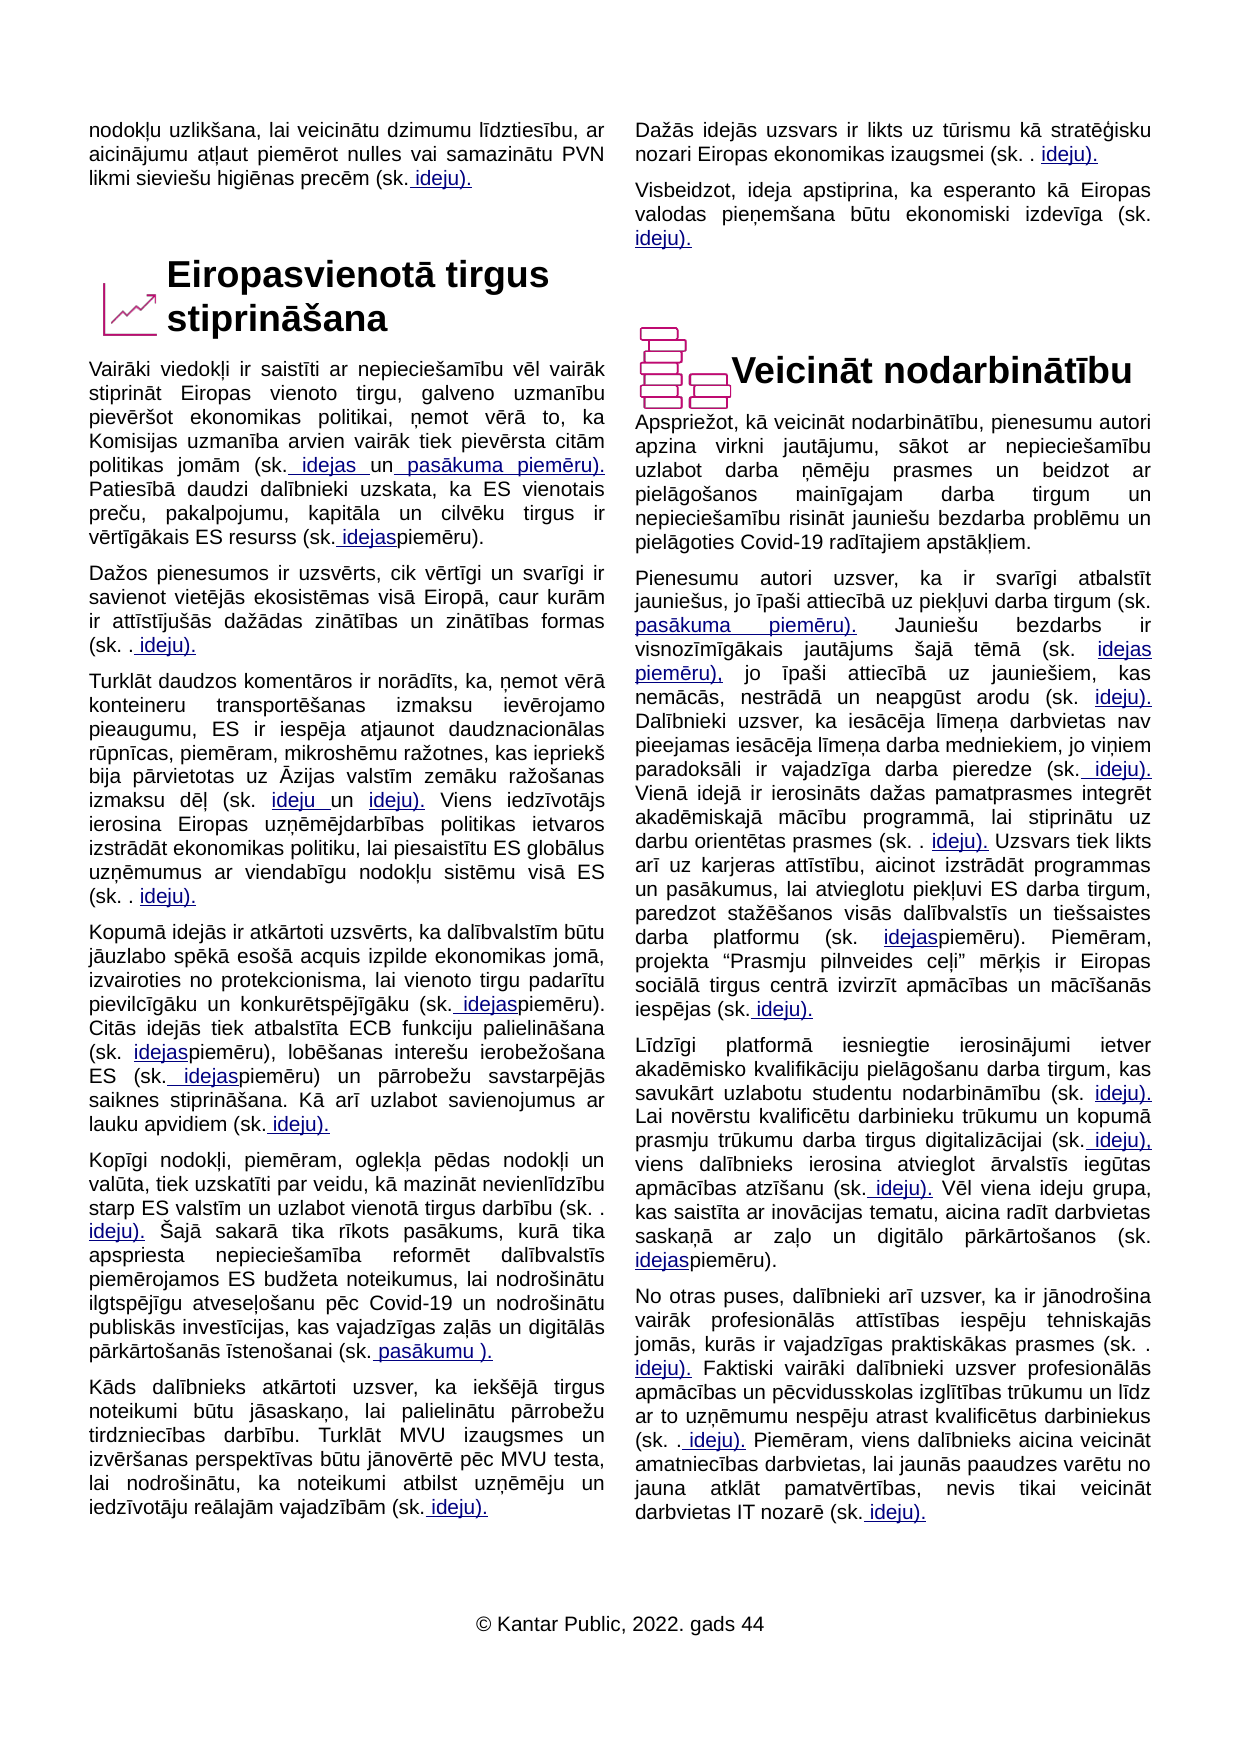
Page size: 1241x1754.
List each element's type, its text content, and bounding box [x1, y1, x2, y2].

text Apspriežot, kā veicināt nodarbinātību, pienesumu autori apzina virkni jautājumu, sākot ar nepieciešamību uzlabot darba ņēmēju prasmes un beidzot ar pielāgošanos mainīgajam darba tirgum un nepieciešamību risināt jauniešu bezdarba problēmu un pielāgoties Covid-19 radītajiem apstākļiem. [635, 410, 1152, 553]
text Kopumā idejās ir atkārtoti uzsvērts, ka dalībvalstīm būtu jāuzlabo spēkā esošā acquis izpilde ekonomikas jomā, izvairoties no protekcionisma, lai vienoto tirgu padarītu pievilcīgāku un konkurētspējīgāku (sk. idejaspiemēru). Citās idejās tiek atbalstīta ECB funkciju palielināšana (sk. idejaspiemēru), lobēšanas interešu ierobežošana ES (sk. idejaspiemēru) un pārrobežu savstarpējās saiknes stiprināšana. Kā arī uzlabot savienojumus ar lauku apvidiem (sk. ideju). [88, 920, 605, 1136]
picture [639, 327, 732, 409]
text Kopīgi nodokļi, piemēram, oglekļa pēdas nodokļi un valūta, tiek uzskatīti par veidu, kā mazināt nevienlīdzību starp ES valstīm un uzlabot vienotā tirgus darbību (sk. . ideju). Šajā sakarā tika rīkots pasākums, kurā tika apspriesta nepieciešamība reformēt dalībvalstīs piemērojamos ES budžeta noteikumus, lai nodrošinātu ilgtspējīgu atveseļošanu pēc Covid-19 un nodrošinātu publiskās investīcijas, kas vajadzīgas zaļās un digitālās pārkārtošanās īstenošanai (sk. pasākumu ). [88, 1147, 605, 1363]
text Līdzīgi platformā iesniegtie ierosinājumi ietver akadēmisko kvalifikāciju pielāgošanu darba tirgum, kas savukārt uzlabotu studentu nodarbināmību (sk. ideju). Lai novērstu kvalificētu darbinieku trūkumu un kopumā prasmju trūkumu darba tirgus digitalizācijai (sk. ideju), viens dalībnieks ierosina atvieglot ārvalstīs iegūtas apmācības atzīšanu (sk. ideju). Vēl viena ideju grupa, kas saistīta ar inovācijas tematu, aicina radīt darbvietas saskaņā ar zaļo un digitālo pārkārtošanos (sk. idejaspiemēru). [635, 1032, 1152, 1272]
text Vairāki viedokļi ir saistīti ar nepieciešamību vēl vairāk stiprināt Eiropas vienoto tirgu, galveno uzmanību pievēršot ekonomikas politikai, ņemot vērā to, ka Komisijas uzmanība arvien vairāk tiek pievērsta citām politikas jomām (sk. idejas un pasākuma piemēru). Patiesībā daudzi dalībnieki uzskata, ka ES vienotais preču, pakalpojumu, kapitāla un cilvēku tirgus ir vērtīgākais ES resurss (sk. idejaspiemēru). [88, 357, 605, 549]
text Visbeidzot, ideja apstiprina, ka esperanto kā Eiropas valodas pieņemšana būtu ekonomiski izdevīga (sk. ideju). [635, 178, 1152, 250]
text Kāds dalībnieks atkārtoti uzsver, ka iekšējā tirgus noteikumi būtu jāsaskaņo, lai palielinātu pārrobežu tirdzniecības darbību. Turklāt MVU izaugsmes un izvēršanas perspektīvas būtu jānovērtē pēc MVU testa, lai nodrošinātu, ka noteikumi atbilst uzņēmēju un iedzīvotāju reālajām vajadzībām (sk. ideju). [88, 1375, 605, 1519]
subtitle Eiropasvienotā tirgus stiprināšana [88, 253, 605, 339]
text Pienesumu autori uzsver, ka ir svarīgi atbalstīt jauniešus, jo īpaši attiecībā uz piekļuvi darba tirgum (sk. pasākuma piemēru). Jauniešu bezdarbs ir visnozīmīgākais jautājums šajā tēmā (sk. idejas piemēru), jo īpaši attiecībā uz jauniešiem, kas nemācās, nestrādā un neapgūst arodu (sk. ideju). Dalībnieki uzsver, ka iesācēja līmeņa darbvietas nav pieejamas iesācēja līmeņa darba medniekiem, jo viņiem paradoksāli ir vajadzīga darba pieredze (sk. ideju). Vienā idejā ir ierosināts dažas pamatprasmes integrēt akadēmiskajā mācību programmā, lai stiprinātu uz darbu orientētas prasmes (sk. . ideju). Uzsvars tiek likts arī uz karjeras attīstību, aicinot izstrādāt programmas un pasākumus, lai atvieglotu piekļuvi ES darba tirgum, paredzot stažēšanos visās dalībvalstīs un tiešsaistes darba platformu (sk. idejaspiemēru). Piemēram, projekta “Prasmju pilnveides ceļi” mērķis ir Eiropas sociālā tirgus centrā izvirzīt apmācības un mācīšanās iespējas (sk. ideju). [635, 565, 1152, 1021]
text Dažos pienesumos ir uzsvērts, cik vērtīgi un svarīgi ir savienot vietējās ekosistēmas visā Eiropā, caur kurām ir attīstījušās dažādas zinātības un zinātības formas (sk. . ideju). [88, 561, 605, 657]
text Dažās idejās uzsvars ir likts uz tūrismu kā stratēģisku nozari Eiropas ekonomikas izaugsmei (sk. . ideju). [635, 118, 1152, 166]
subtitle Veicināt nodarbinātību [732, 348, 1152, 391]
picture [92, 272, 167, 346]
text No otras puses, dalībnieki arī uzsver, ka ir jānodrošina vairāk profesionālās attīstības iespēju tehniskajās jomās, kurās ir vajadzīgas praktiskākas prasmes (sk. . ideju). Faktiski vairāki dalībnieki uzsver profesionālās apmācības un pēcvidusskolas izglītības trūkumu un līdz ar to uzņēmumu nespēju atrast kvalificētus darbiniekus (sk. . ideju). Piemēram, viens dalībnieks aicina veicināt amatniecības darbvietas, lai jaunās paaudzes varētu no jauna atklāt pamatvērtības, nevis tikai veicināt darbvietas IT nozarē (sk. ideju). [635, 1284, 1152, 1523]
text nodokļu uzlikšana, lai veicinātu dzimumu līdztiesību, ar aicinājumu atļaut piemērot nulles vai samazinātu PVN likmi sieviešu higiēnas precēm (sk. ideju). [88, 118, 605, 190]
text Turklāt daudzos komentāros ir norādīts, ka, ņemot vērā konteineru transportēšanas izmaksu ievērojamo pieaugumu, ES ir iespēja atjaunot daudznacionālas rūpnīcas, piemēram, mikroshēmu ražotnes, kas iepriekš bija pārvietotas uz Āzijas valstīm zemāku ražošanas izmaksu dēļ (sk. ideju un ideju). Viens iedzīvotājs ierosina Eiropas uzņēmējdarbības politikas ietvaros izstrādāt ekonomikas politiku, lai piesaistītu ES globālus uzņēmumus ar viendabīgu nodokļu sistēmu visā ES (sk. . ideju). [88, 668, 605, 908]
